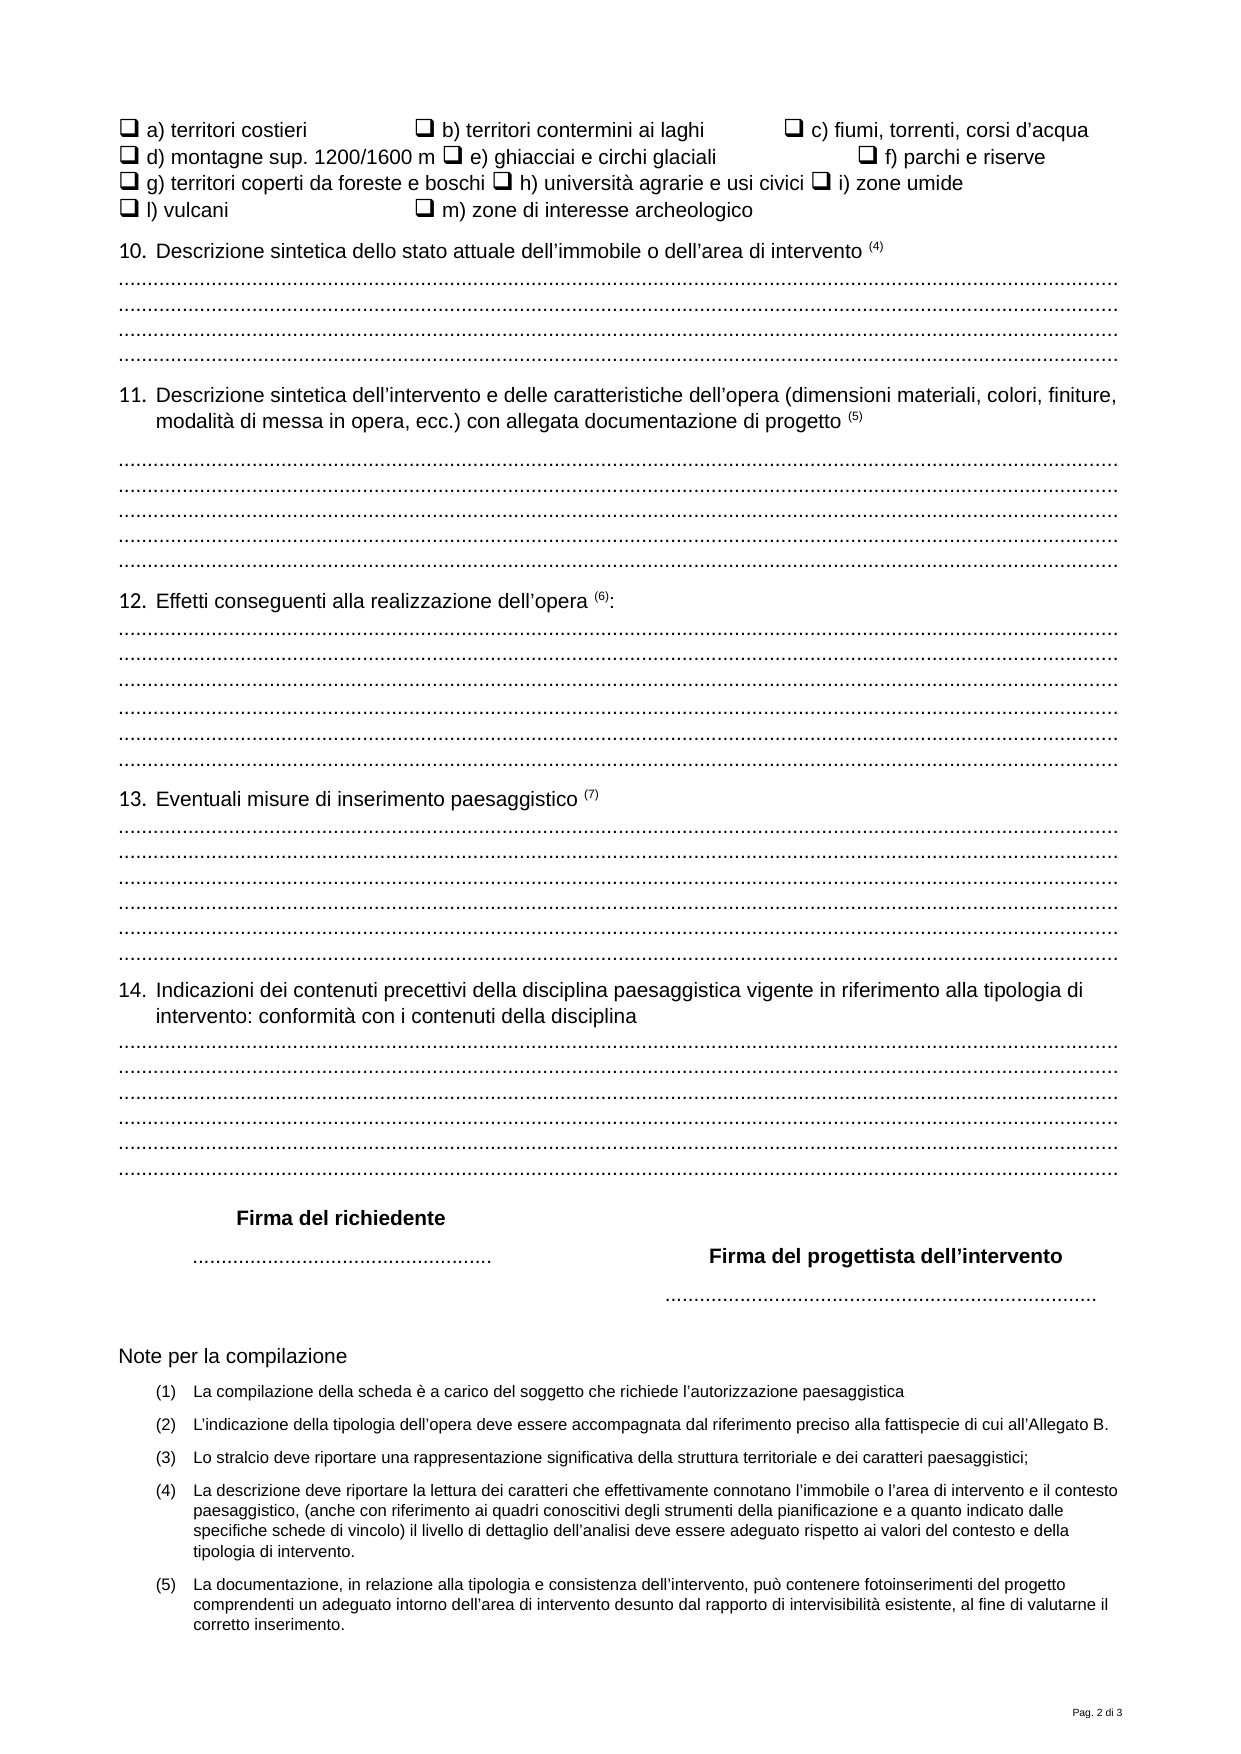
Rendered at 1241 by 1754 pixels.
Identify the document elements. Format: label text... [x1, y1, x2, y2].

list Descrizione sintetica dell’intervento e delle caratteristiche dell’opera (dimensioni materiali, colori, finiture, modalità di messa in opera, ecc.) con allegata documentazione di progetto (5) [118, 380, 1122, 433]
list La descrizione deve riportare la lettura dei caratteri che effettivamente connotano l’immobile o l’area di intervento e il contesto paesaggistico, (anche con riferimento ai quadri conoscitivi degli strumenti della pianificazione e a quanto indicato dalle specifiche schede di vincolo) il livello di dettaglio dell’analisi deve essere adeguato rispetto ai valori del contesto e della tipologia di intervento. [156, 1481, 1122, 1561]
text  d) montagne sup. 1200/1600 m  e) ghiacciai e circhi glaciali  f) parchi e riserve [118, 144, 1122, 169]
text ........................................................................... [118, 1281, 1122, 1305]
list Descrizione sintetica dello stato attuale dell’immobile o dell’area di intervento (4) [118, 236, 1122, 264]
text Note per la compilazione [118, 1344, 1122, 1368]
text  a) territori costieri  b) territori contermini ai laghi  c) fiumi, torrenti, corsi d’acqua [118, 118, 1122, 143]
text Firma del richiedente [118, 1206, 1122, 1230]
list Indicazioni dei contenuti precettivi della disciplina paesaggistica vigente in riferimento alla tipologia di intervento: conformità con i contenuti della disciplina [118, 978, 1122, 1028]
text .................................................... Firma del progettista dell’intervento [118, 1244, 1122, 1268]
text  l) vulcani  m) zone di interesse archeologico [118, 197, 1122, 222]
text  g) territori coperti da foreste e boschi  h) università agrarie e usi civici  i) zone umide [118, 171, 1122, 196]
list La compilazione della scheda è a carico del soggetto che richiede l’autorizzazione paesaggistica [156, 1382, 1122, 1401]
list La documentazione, in relazione alla tipologia e consistenza dell’intervento, può contenere fotoinserimenti del progetto comprendenti un adeguato intorno dell’area di intervento desunto dal rapporto di intervisibilità esistente, al fine di valutarne il corretto inserimento. [156, 1574, 1122, 1634]
list L’indicazione della tipologia dell’opera deve essere accompagnata dal riferimento preciso alla fattispecie di cui all’Allegato B. [156, 1415, 1122, 1434]
list Effetti conseguenti alla realizzazione dell’opera (6): [118, 586, 1122, 614]
list Eventuali misure di inserimento paesaggistico (7) [118, 784, 1122, 812]
list Lo stralcio deve riportare una rappresentazione significativa della struttura territoriale e dei caratteri paesaggistici; [156, 1448, 1122, 1467]
